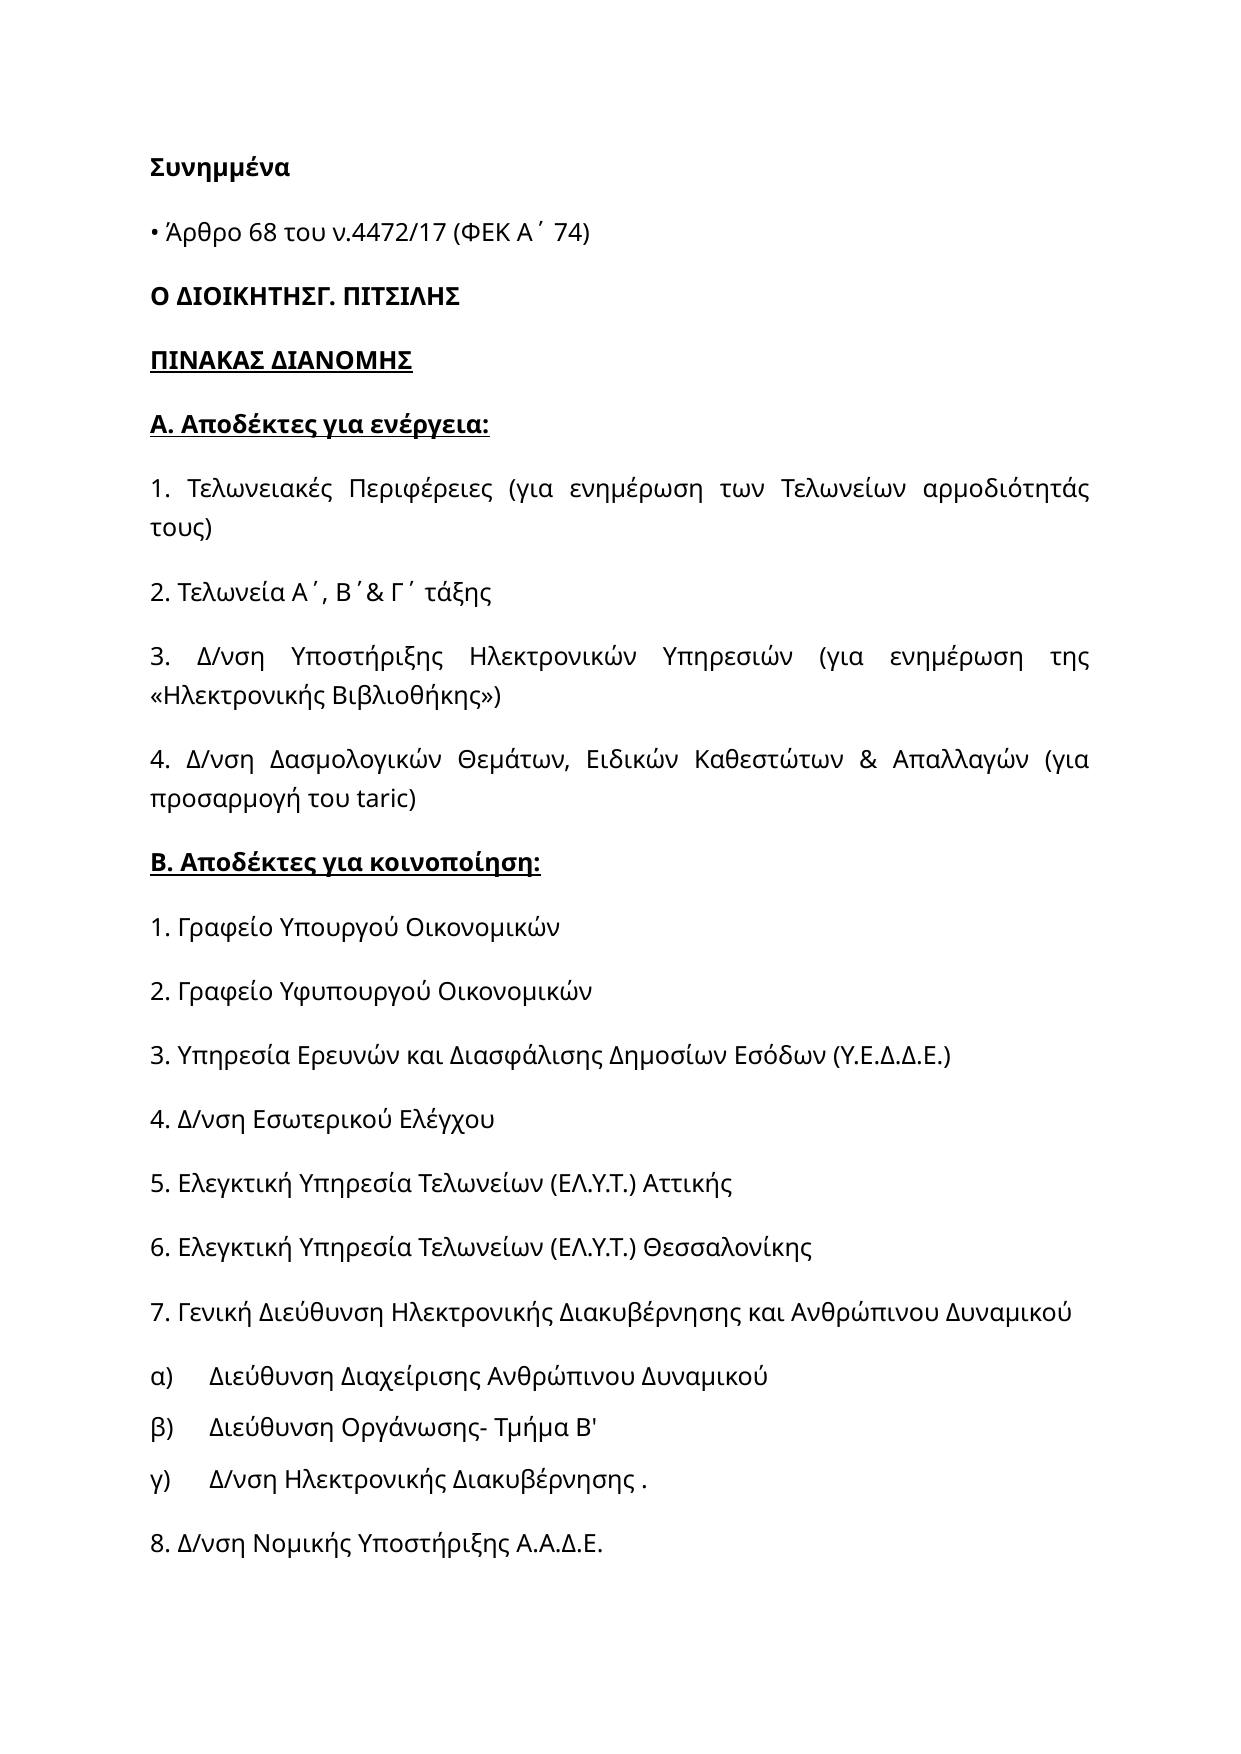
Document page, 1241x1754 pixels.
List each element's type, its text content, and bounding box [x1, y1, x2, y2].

text 1. Γραφείο Υπουργού Οικονομικών [150, 909, 1090, 943]
text 3. Υπηρεσία Ερευνών και Διασφάλισης Δημοσίων Εσόδων (Υ.Ε.Δ.Δ.Ε.) [150, 1037, 1090, 1072]
text ΠΙΝΑΚΑΣ ΔΙΑΝΟΜΗΣ [150, 342, 1090, 377]
list α) Διεύθυνση Διαχείρισης Ανθρώπινου Δυναμικού [150, 1358, 1090, 1392]
text 4. Δ/νση Δασμολογικών Θεμάτων, Ειδικών Καθεστώτων & Απαλλαγών (για προσαρμογή του taric) [150, 742, 1090, 815]
text Ο ΔΙΟΙΚΗΤΗΣΓ. ΠΙΤΣΙΛΗΣ [150, 278, 1090, 312]
text 2. Γραφείο Υφυπουργού Οικονομικών [150, 973, 1090, 1007]
text 4. Δ/νση Εσωτερικού Ελέγχου [150, 1102, 1090, 1136]
list γ) Δ/νση Ηλεκτρονικής Διακυβέρνησης . [150, 1462, 1090, 1496]
text 7. Γενική Διεύθυνση Ηλεκτρονικής Διακυβέρνησης και Ανθρώπινου Δυναμικού [150, 1294, 1090, 1328]
text • Άρθρο 68 του ν.4472/17 (ΦΕΚ Α΄ 74) [150, 214, 1090, 248]
text 3. Δ/νση Υποστήριξης Ηλεκτρονικών Υπηρεσιών (για ενημέρωση της «Ηλεκτρονικής Βιβλιοθήκης») [150, 638, 1090, 712]
list β) Διεύθυνση Οργάνωσης- Τμήμα Β' [150, 1410, 1090, 1444]
text Συνημμένα [150, 150, 1090, 184]
text Α. Αποδέκτες για ενέργεια: [150, 407, 1090, 441]
text 8. Δ/νση Νομικής Υποστήριξης Α.Α.Δ.Ε. [150, 1526, 1090, 1560]
text Β. Αποδέκτες για κοινοποίηση: [150, 845, 1090, 879]
text 6. Ελεγκτική Υπηρεσία Τελωνείων (ΕΛ.Υ.Τ.) Θεσσαλονίκης [150, 1230, 1090, 1264]
text 1. Τελωνειακές Περιφέρειες (για ενημέρωση των Τελωνείων αρμοδιότητάς τους) [150, 471, 1090, 544]
text 5. Ελεγκτική Υπηρεσία Τελωνείων (ΕΛ.Υ.Τ.) Αττικής [150, 1166, 1090, 1200]
text 2. Τελωνεία Α΄, Β΄& Γ΄ τάξης [150, 574, 1090, 608]
